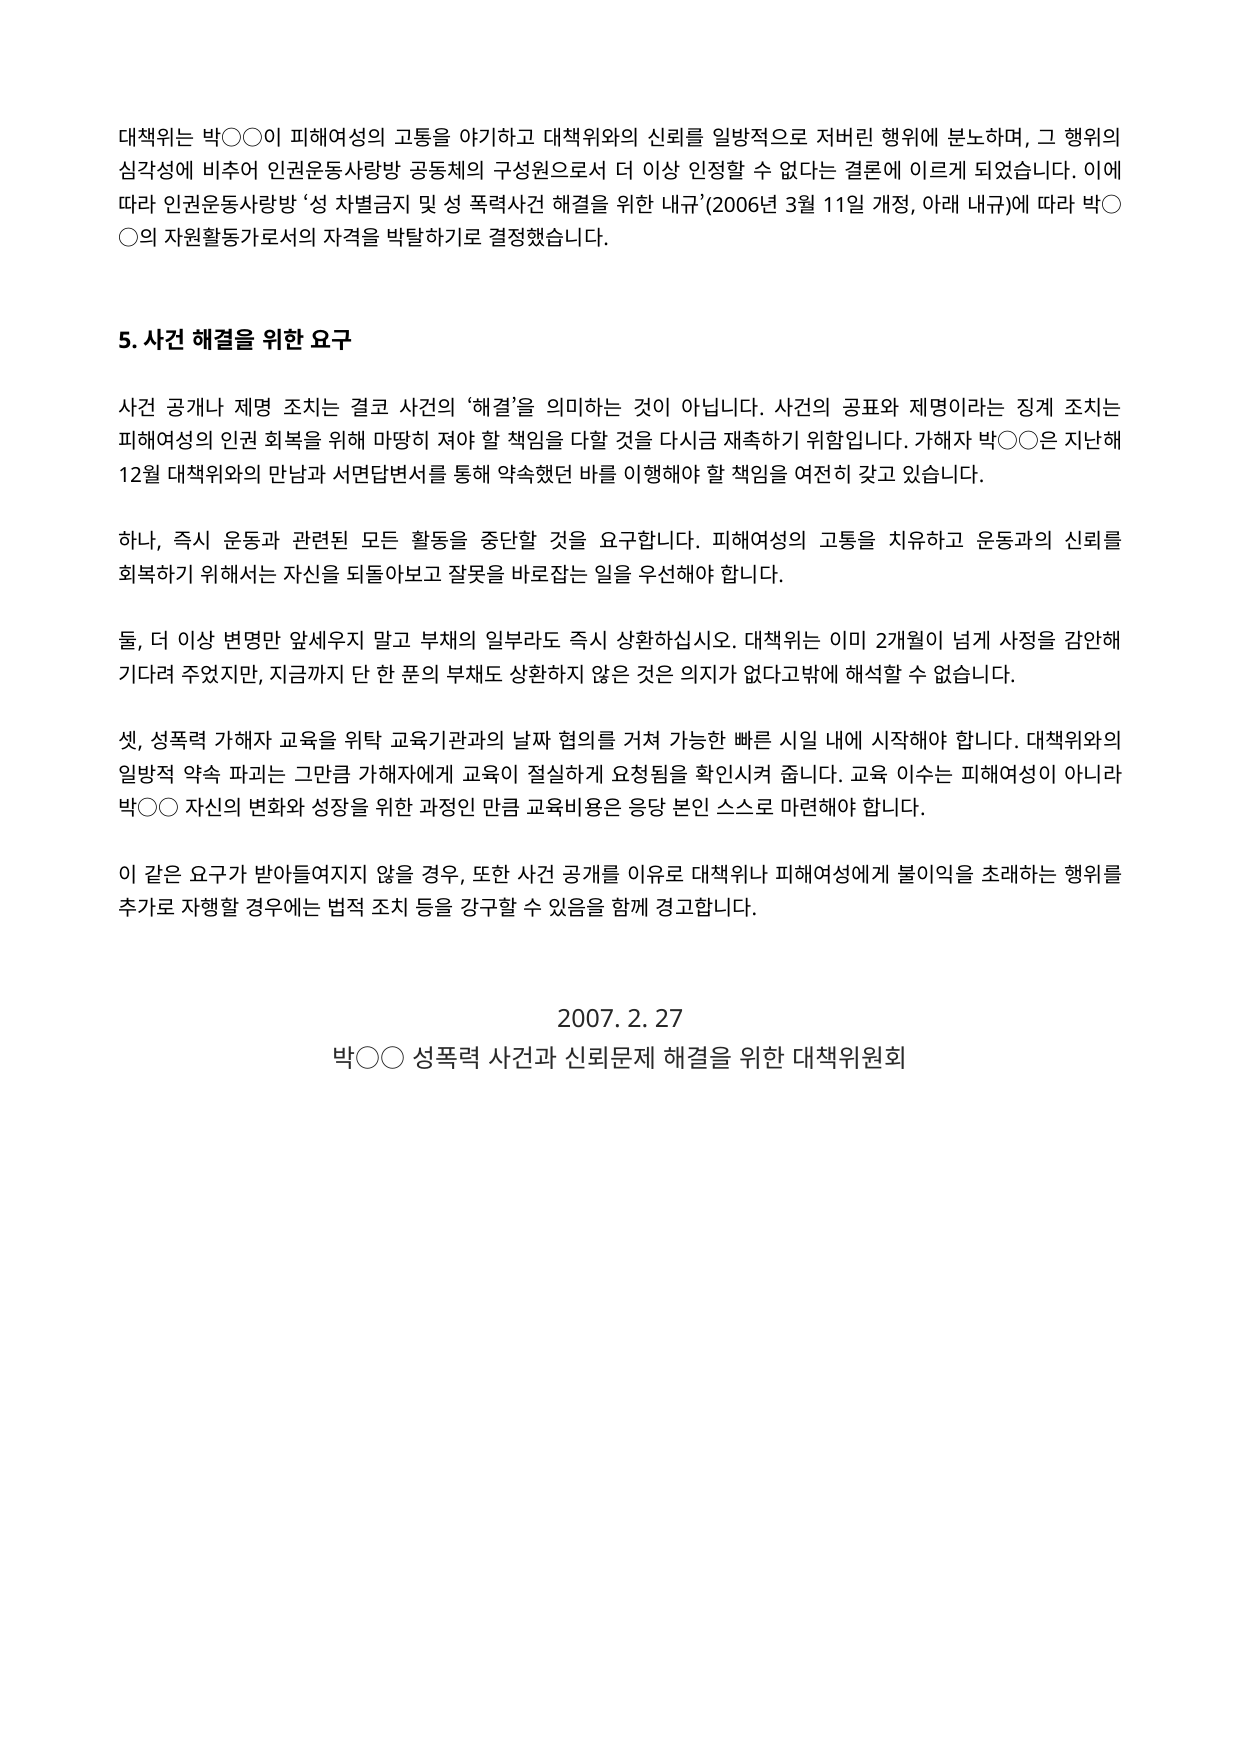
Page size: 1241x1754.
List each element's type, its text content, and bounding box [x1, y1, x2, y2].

text 박○○ 성폭력 사건과 신뢰문제 해결을 위한 대책위원회 [118, 1035, 1122, 1075]
text 사건 공개나 제명 조치는 결코 사건의 ‘해결’을 의미하는 것이 아닙니다. 사건의 공표와 제명이라는 징계 조치는 피해여성의 인권 회복을 위해 마땅히 져야 할 책임을 다할 것을 다시금 재촉하기 위함입니다. 가해자 박○○은 지난해 12월 대책위와의 만남과 서면답변서를 통해 약속했던 바를 이행해야 할 책임을 여전히 갖고 있습니다. [118, 388, 1122, 488]
text 5. 사건 해결을 위한 요구 [118, 318, 1122, 355]
text 셋, 성폭력 가해자 교육을 위탁 교육기관과의 날짜 협의를 거쳐 가능한 빠른 시일 내에 시작해야 합니다. 대책위와의 일방적 약속 파괴는 그만큼 가해자에게 교육이 절실하게 요청됨을 확인시켜 줍니다. 교육 이수는 피해여성이 아니라 박○○ 자신의 변화와 성장을 위한 과정인 만큼 교육비용은 응당 본인 스스로 마련해야 합니다. [118, 721, 1122, 821]
text 하나, 즉시 운동과 관련된 모든 활동을 중단할 것을 요구합니다. 피해여성의 고통을 치유하고 운동과의 신뢰를 회복하기 위해서는 자신을 되돌아보고 잘못을 바로잡는 일을 우선해야 합니다. [118, 521, 1122, 588]
text 둘, 더 이상 변명만 앞세우지 말고 부채의 일부라도 즉시 상환하십시오. 대책위는 이미 2개월이 넘게 사정을 감안해 기다려 주었지만, 지금까지 단 한 푼의 부채도 상환하지 않은 것은 의지가 없다고밖에 해석할 수 없습니다. [118, 621, 1122, 688]
text 이 같은 요구가 받아들여지지 않을 경우, 또한 사건 공개를 이유로 대책위나 피해여성에게 불이익을 초래하는 행위를 추가로 자행할 경우에는 법적 조치 등을 강구할 수 있음을 함께 경고합니다. [118, 855, 1122, 921]
text 2007. 2. 27 [118, 995, 1122, 1035]
text 대책위는 박○○이 피해여성의 고통을 야기하고 대책위와의 신뢰를 일방적으로 저버린 행위에 분노하며, 그 행위의 심각성에 비추어 인권운동사랑방 공동체의 구성원으로서 더 이상 인정할 수 없다는 결론에 이르게 되었습니다. 이에 따라 인권운동사랑방 ‘성 차별금지 및 성 폭력사건 해결을 위한 내규’(2006년 3월 11일 개정, 아래 내규)에 따라 박○○의 자원활동가로서의 자격을 박탈하기로 결정했습니다. [118, 118, 1122, 251]
